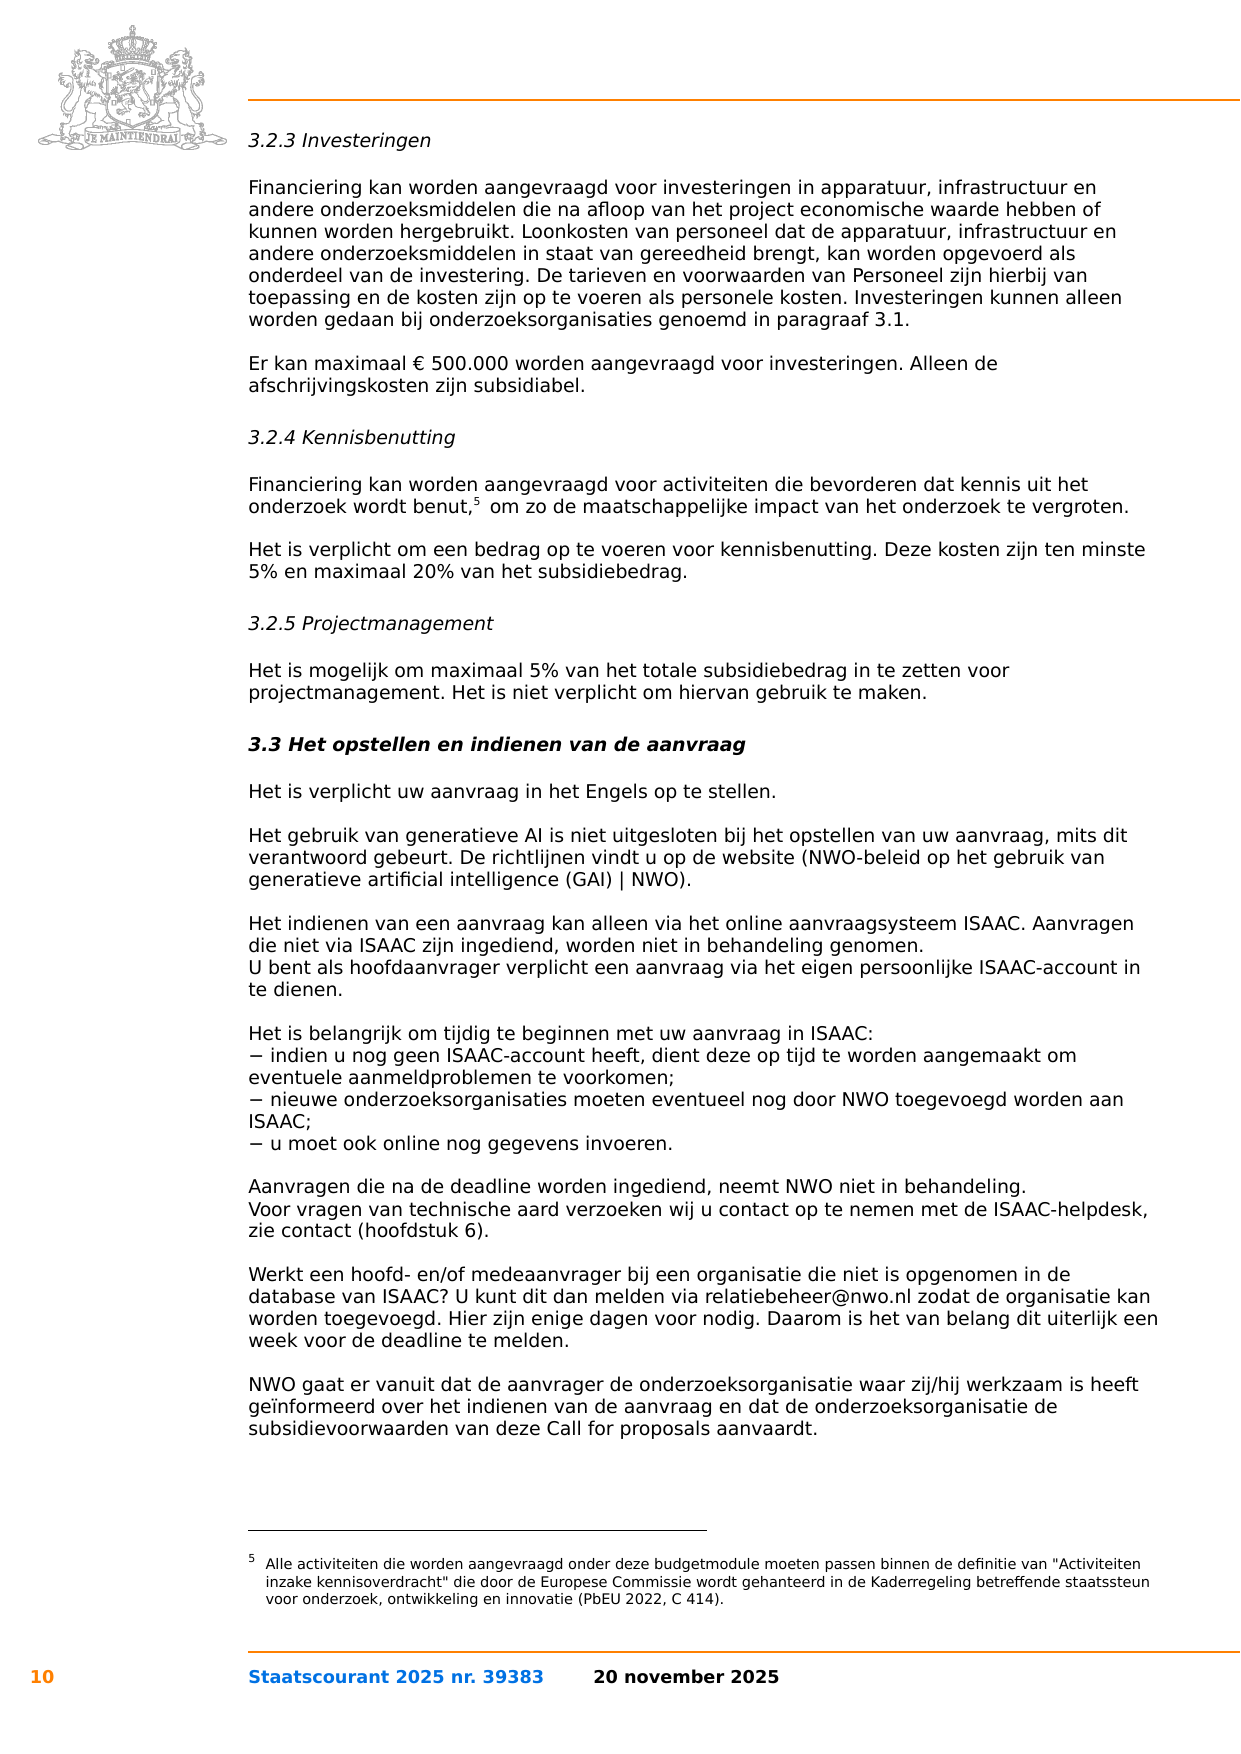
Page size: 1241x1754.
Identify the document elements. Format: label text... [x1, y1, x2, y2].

text Het is verplicht uw aanvraag in het Engels op te stellen. [248, 781, 1163, 803]
text − u moet ook online nog gegevens invoeren. [248, 1133, 1163, 1154]
text U bent als hoofdaanvrager verplicht een aanvraag via het eigen persoonlijke ISAAC-account in te dienen. [248, 957, 1163, 1001]
text − indien u nog geen ISAAC-account heeft, dient deze op tijd te worden aangemaakt om eventuele aanmeldproblemen te voorkomen; [248, 1045, 1163, 1089]
text Alle activiteiten die worden aangevraagd onder deze budgetmodule moeten passen binnen de definitie van "Activiteiten inzake kennisoverdracht" die door de Europese Commissie wordt gehanteerd in de Kaderregeling betreffende staatssteun voor onderzoek, ontwikkeling en innovatie (PbEU 2022, C 414). [248, 1552, 1163, 1608]
text Het indienen van een aanvraag kan alleen via het online aanvraagsysteem ISAAC. Aanvragen die niet via ISAAC zijn ingediend, worden niet in behandeling genomen. [248, 913, 1163, 957]
text Financiering kan worden aangevraagd voor activiteiten die bevorderen dat kennis uit het onderzoek wordt benut, om zo de maatschappelijke impact van het onderzoek te vergroten. [248, 473, 1163, 517]
text Het is verplicht om een bedrag op te voeren voor kennisbenutting. Deze kosten zijn ten minste 5% en maximaal 20% van het subsidiebedrag. [248, 539, 1163, 583]
text Het gebruik van generatieve AI is niet uitgesloten bij het opstellen van uw aanvraag, mits dit verantwoord gebeurt. De richtlijnen vindt u op de website (NWO-beleid op het gebruik van generatieve artificial intelligence (GAI) | NWO). [248, 825, 1163, 891]
text Financiering kan worden aangevraagd voor investeringen in apparatuur, infrastructuur en andere onderzoeksmiddelen die na afloop van het project economische waarde hebben of kunnen worden hergebruikt. Loonkosten van personeel dat de apparatuur, infrastructuur en andere onderzoeksmiddelen in staat van gereedheid brengt, kan worden opgevoerd als onderdeel van de investering. De tarieven en voorwaarden van Personeel zijn hierbij van toepassing en de kosten zijn op te voeren als personele kosten. Investeringen kunnen alleen worden gedaan bij onderzoeksorganisaties genoemd in paragraaf 3.1. [248, 177, 1163, 331]
text Het is mogelijk om maximaal 5% van het totale subsidiebedrag in te zetten voor projectmanagement. Het is niet verplicht om hiervan gebruik te maken. [248, 660, 1163, 704]
text Voor vragen van technische aard verzoeken wij u contact op te nemen met de ISAAC-helpdesk, zie contact (hoofdstuk 6). [248, 1198, 1163, 1242]
picture [38, 25, 227, 150]
text Werkt een hoofd- en/of medeaanvrager bij een organisatie die niet is opgenomen in de database van ISAAC? U kunt dit dan melden via relatiebeheer@nwo.nl zodat de organisatie kan worden toegevoegd. Hier zijn enige dagen voor nodig. Daarom is het van belang dit uiterlijk een week voor de deadline te melden. [248, 1264, 1163, 1352]
subtitle 3.2.4 Kennisbenutting [248, 427, 1163, 448]
subtitle 3.3 Het opstellen en indienen van de aanvraag [248, 734, 1163, 756]
text Het is belangrijk om tijdig te beginnen met uw aanvraag in ISAAC: [248, 1023, 1163, 1045]
text Aanvragen die na de deadline worden ingediend, neemt NWO niet in behandeling. [248, 1176, 1163, 1198]
text NWO gaat er vanuit dat de aanvrager de onderzoeksorganisatie waar zij/hij werkzaam is heeft geïnformeerd over het indienen van de aanvraag en dat de onderzoeksorganisatie de subsidievoorwaarden van deze Call for proposals aanvaardt. [248, 1374, 1163, 1440]
text − nieuwe onderzoeksorganisaties moeten eventueel nog door NWO toegevoegd worden aan ISAAC; [248, 1089, 1163, 1133]
text Er kan maximaal € 500.000 worden aangevraagd voor investeringen. Alleen de afschrijvingskosten zijn subsidiabel. [248, 353, 1163, 397]
subtitle 3.2.5 Projectmanagement [248, 613, 1163, 635]
subtitle 3.2.3 Investeringen [248, 130, 1163, 152]
